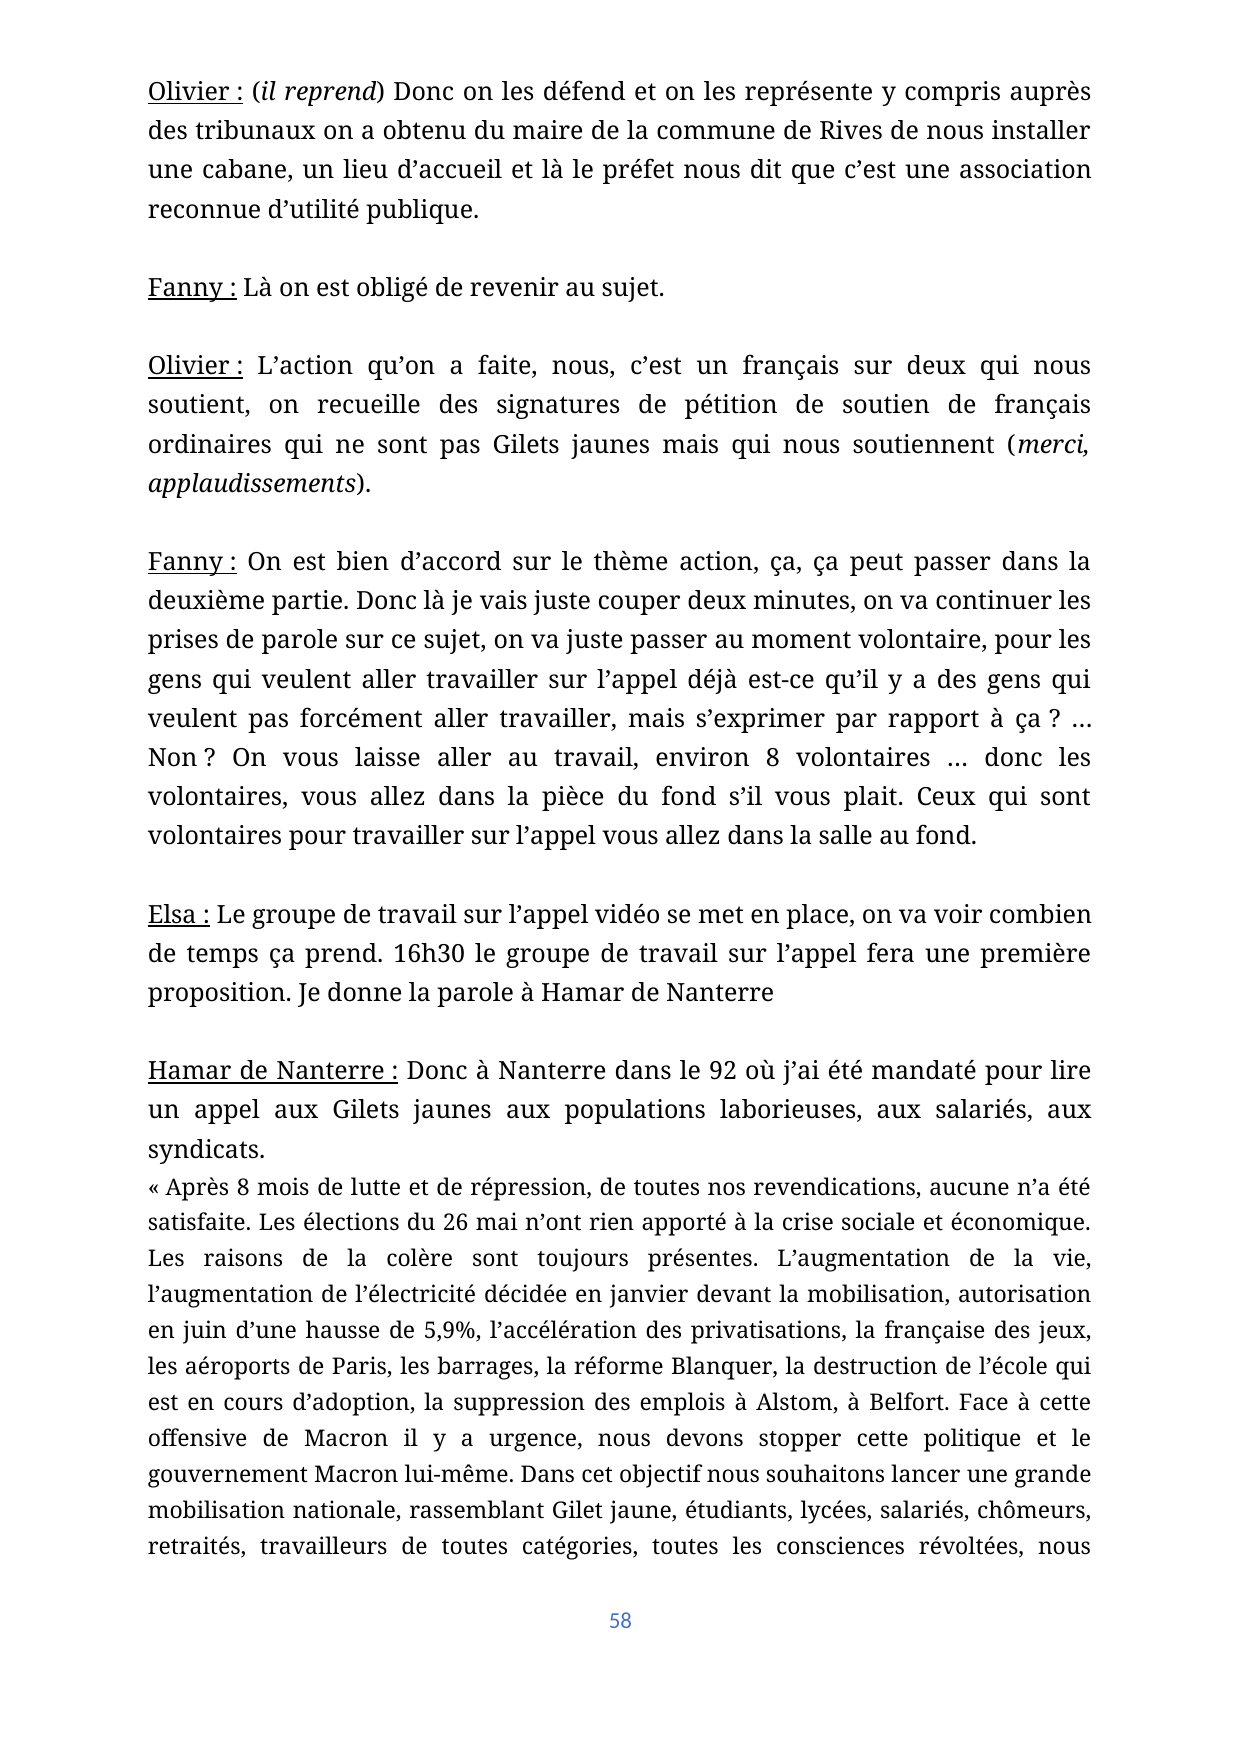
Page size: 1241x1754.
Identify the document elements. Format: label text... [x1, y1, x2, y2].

text Hamar de Nanterre : Donc à Nanterre dans le 92 où j’ai été mandaté pour lire un appel aux Gilets jaunes aux populations laborieuses, aux salariés, aux syndicats. [148, 1053, 1093, 1165]
text Fanny : On est bien d’accord sur le thème action, ça, ça peut passer dans la deuxième partie. Donc là je vais juste couper deux minutes, on va continuer les prises de parole sur ce sujet, on va juste passer au moment volontaire, pour les gens qui veulent aller travailler sur l’appel déjà est-ce qu’il y a des gens qui veulent pas forcément aller travailler, mais s’exprimer par rapport à ça ? … Non ? On vous laisse aller au travail, environ 8 volontaires … donc les volontaires, vous allez dans la pièce du fond s’il vous plait. Ceux qui sont volontaires pour travailler sur l’appel vous allez dans la salle au fond. [148, 544, 1093, 852]
text « Après 8 mois de lutte et de répression, de toutes nos revendications, aucune n’a été satisfaite. Les élections du 26 mai n’ont rien apporté à la crise sociale et économique. Les raisons de la colère sont toujours présentes. L’augmentation de la vie, l’augmentation de l’électricité décidée en janvier devant la mobilisation, autorisation en juin d’une hausse de 5,9%, l’accélération des privatisations, la française des jeux, les aéroports de Paris, les barrages, la réforme Blanquer, la destruction de l’école qui est en cours d’adoption, la suppression des emplois à Alstom, à Belfort. Face à cette offensive de Macron il y a urgence, nous devons stopper cette politique et le gouvernement Macron lui-même. Dans cet objectif nous souhaitons lancer une grande mobilisation nationale, rassemblant Gilet jaune, étudiants, lycées, salariés, chômeurs, retraités, travailleurs de toutes catégories, toutes les consciences révoltées, nous [148, 1170, 1093, 1561]
text Fanny : Là on est obligé de revenir au sujet. [148, 269, 1093, 304]
text Olivier : L’action qu’on a faite, nous, c’est un français sur deux qui nous soutient, on recueille des signatures de pétition de soutien de français ordinaires qui ne sont pas Gilets jaunes mais qui nous soutiennent (merci, applaudissements). [148, 348, 1093, 499]
text Elsa : Le groupe de travail sur l’appel vidéo se met en place, on va voir combien de temps ça prend. 16h30 le groupe de travail sur l’appel fera une première proposition. Je donne la parole à Hamar de Nanterre [148, 896, 1093, 1009]
text Olivier : (il reprend) Donc on les défend et on les représente y compris auprès des tribunaux on a obtenu du maire de la commune de Rives de nous installer une cabane, un lieu d’accueil et là le préfet nous dit que c’est une association reconnue d’utilité publique. [148, 74, 1093, 225]
